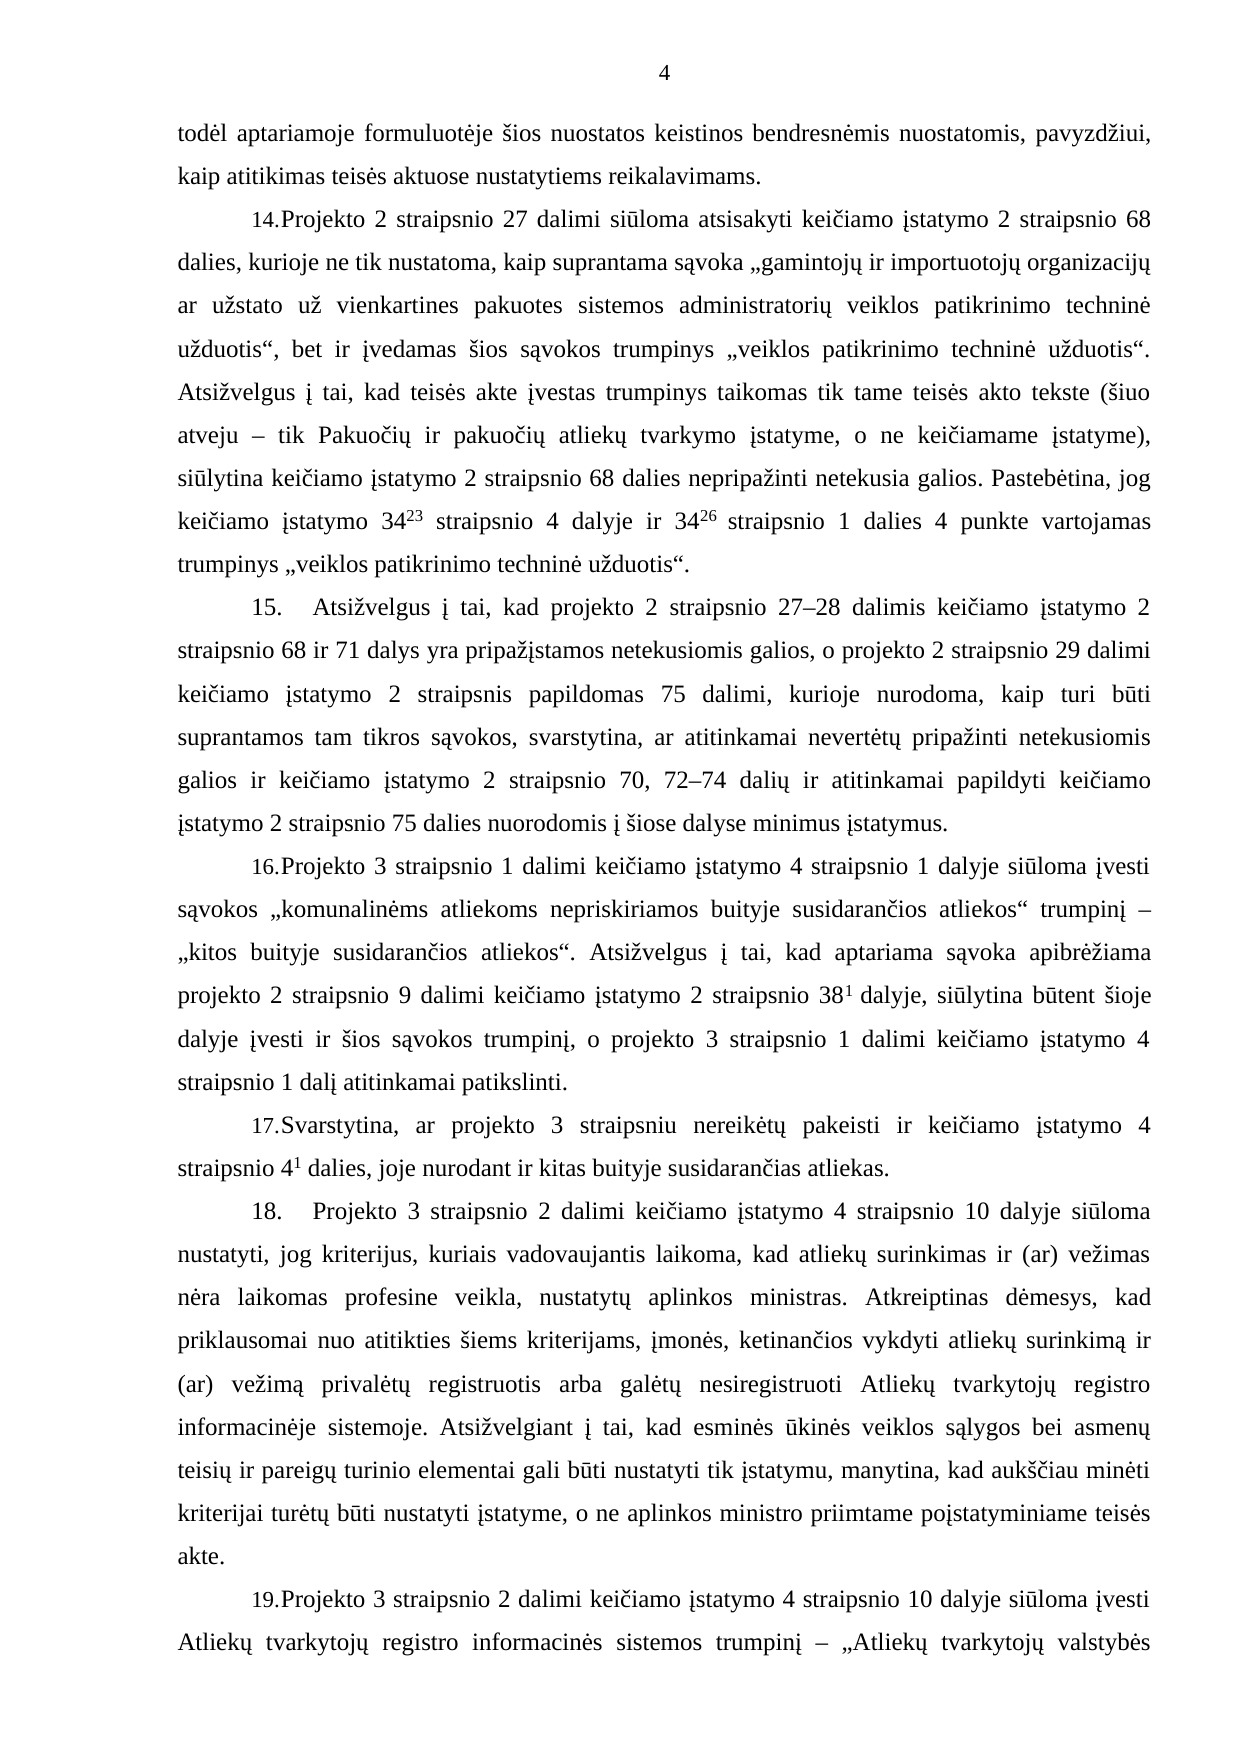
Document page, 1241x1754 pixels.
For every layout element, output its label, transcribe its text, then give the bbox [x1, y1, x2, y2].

list Svarstytina, ar projekto 3 straipsniu nereikėtų pakeisti ir keičiamo įstatymo 4 straipsnio 41 dalies, joje nurodant ir kitas buityje susidarančias atliekas. [177, 1110, 1152, 1182]
list Projekto 3 straipsnio 2 dalimi keičiamo įstatymo 4 straipsnio 10 dalyje siūloma nustatyti, jog kriterijus, kuriais vadovaujantis laikoma, kad atliekų surinkimas ir (ar) vežimas nėra laikomas profesine veikla, nustatytų aplinkos ministras. Atkreiptinas dėmesys, kad priklausomai nuo atitikties šiems kriterijams, įmonės, ketinančios vykdyti atliekų surinkimą ir (ar) vežimą privalėtų registruotis arba galėtų nesiregistruoti Atliekų tvarkytojų registro informacinėje sistemoje. Atsižvelgiant į tai, kad esminės ūkinės veiklos sąlygos bei asmenų teisių ir pareigų turinio elementai gali būti nustatyti tik įstatymu, manytina, kad aukščiau minėti kriterijai turėtų būti nustatyti įstatyme, o ne aplinkos ministro priimtame poįstatyminiame teisės akte. [177, 1196, 1152, 1570]
list Projekto 3 straipsnio 1 dalimi keičiamo įstatymo 4 straipsnio 1 dalyje siūloma įvesti sąvokos „komunalinėms atliekoms nepriskiriamos buityje susidarančios atliekos“ trumpinį – „kitos buityje susidarančios atliekos“. Atsižvelgus į tai, kad aptariama sąvoka apibrėžiama projekto 2 straipsnio 9 dalimi keičiamo įstatymo 2 straipsnio 381 dalyje, siūlytina būtent šioje dalyje įvesti ir šios sąvokos trumpinį, o projekto 3 straipsnio 1 dalimi keičiamo įstatymo 4 straipsnio 1 dalį atitinkamai patikslinti. [177, 851, 1152, 1096]
list Projekto 3 straipsnio 2 dalimi keičiamo įstatymo 4 straipsnio 10 dalyje siūloma įvesti Atliekų tvarkytojų registro informacinės sistemos trumpinį – „Atliekų tvarkytojų valstybės [177, 1584, 1152, 1656]
list Projekto 2 straipsnio 27 dalimi siūloma atsisakyti keičiamo įstatymo 2 straipsnio 68 dalies, kurioje ne tik nustatoma, kaip suprantama sąvoka „gamintojų ir importuotojų organizacijų ar užstato už vienkartines pakuotes sistemos administratorių veiklos patikrinimo techninė užduotis“, bet ir įvedamas šios sąvokos trumpinys „veiklos patikrinimo techninė užduotis“. Atsižvelgus į tai, kad teisės akte įvestas trumpinys taikomas tik tame teisės akto tekste (šiuo atveju – tik Pakuočių ir pakuočių atliekų tvarkymo įstatyme, o ne keičiamame įstatyme), siūlytina keičiamo įstatymo 2 straipsnio 68 dalies nepripažinti netekusia galios. Pastebėtina, jog keičiamo įstatymo 3423 straipsnio 4 dalyje ir 3426 straipsnio 1 dalies 4 punkte vartojamas trumpinys „veiklos patikrinimo techninė užduotis“. [177, 204, 1152, 578]
list todėl aptariamoje formuluotėje šios nuostatos keistinos bendresnėmis nuostatomis, pavyzdžiui, kaip atitikimas teisės aktuose nustatytiems reikalavimams. [177, 118, 1152, 190]
list Atsižvelgus į tai, kad projekto 2 straipsnio 27–28 dalimis keičiamo įstatymo 2 straipsnio 68 ir 71 dalys yra pripažįstamos netekusiomis galios, o projekto 2 straipsnio 29 dalimi keičiamo įstatymo 2 straipsnis papildomas 75 dalimi, kurioje nurodoma, kaip turi būti suprantamos tam tikros sąvokos, svarstytina, ar atitinkamai nevertėtų pripažinti netekusiomis galios ir keičiamo įstatymo 2 straipsnio 70, 72–74 dalių ir atitinkamai papildyti keičiamo įstatymo 2 straipsnio 75 dalies nuorodomis į šiose dalyse minimus įstatymus. [177, 592, 1152, 837]
